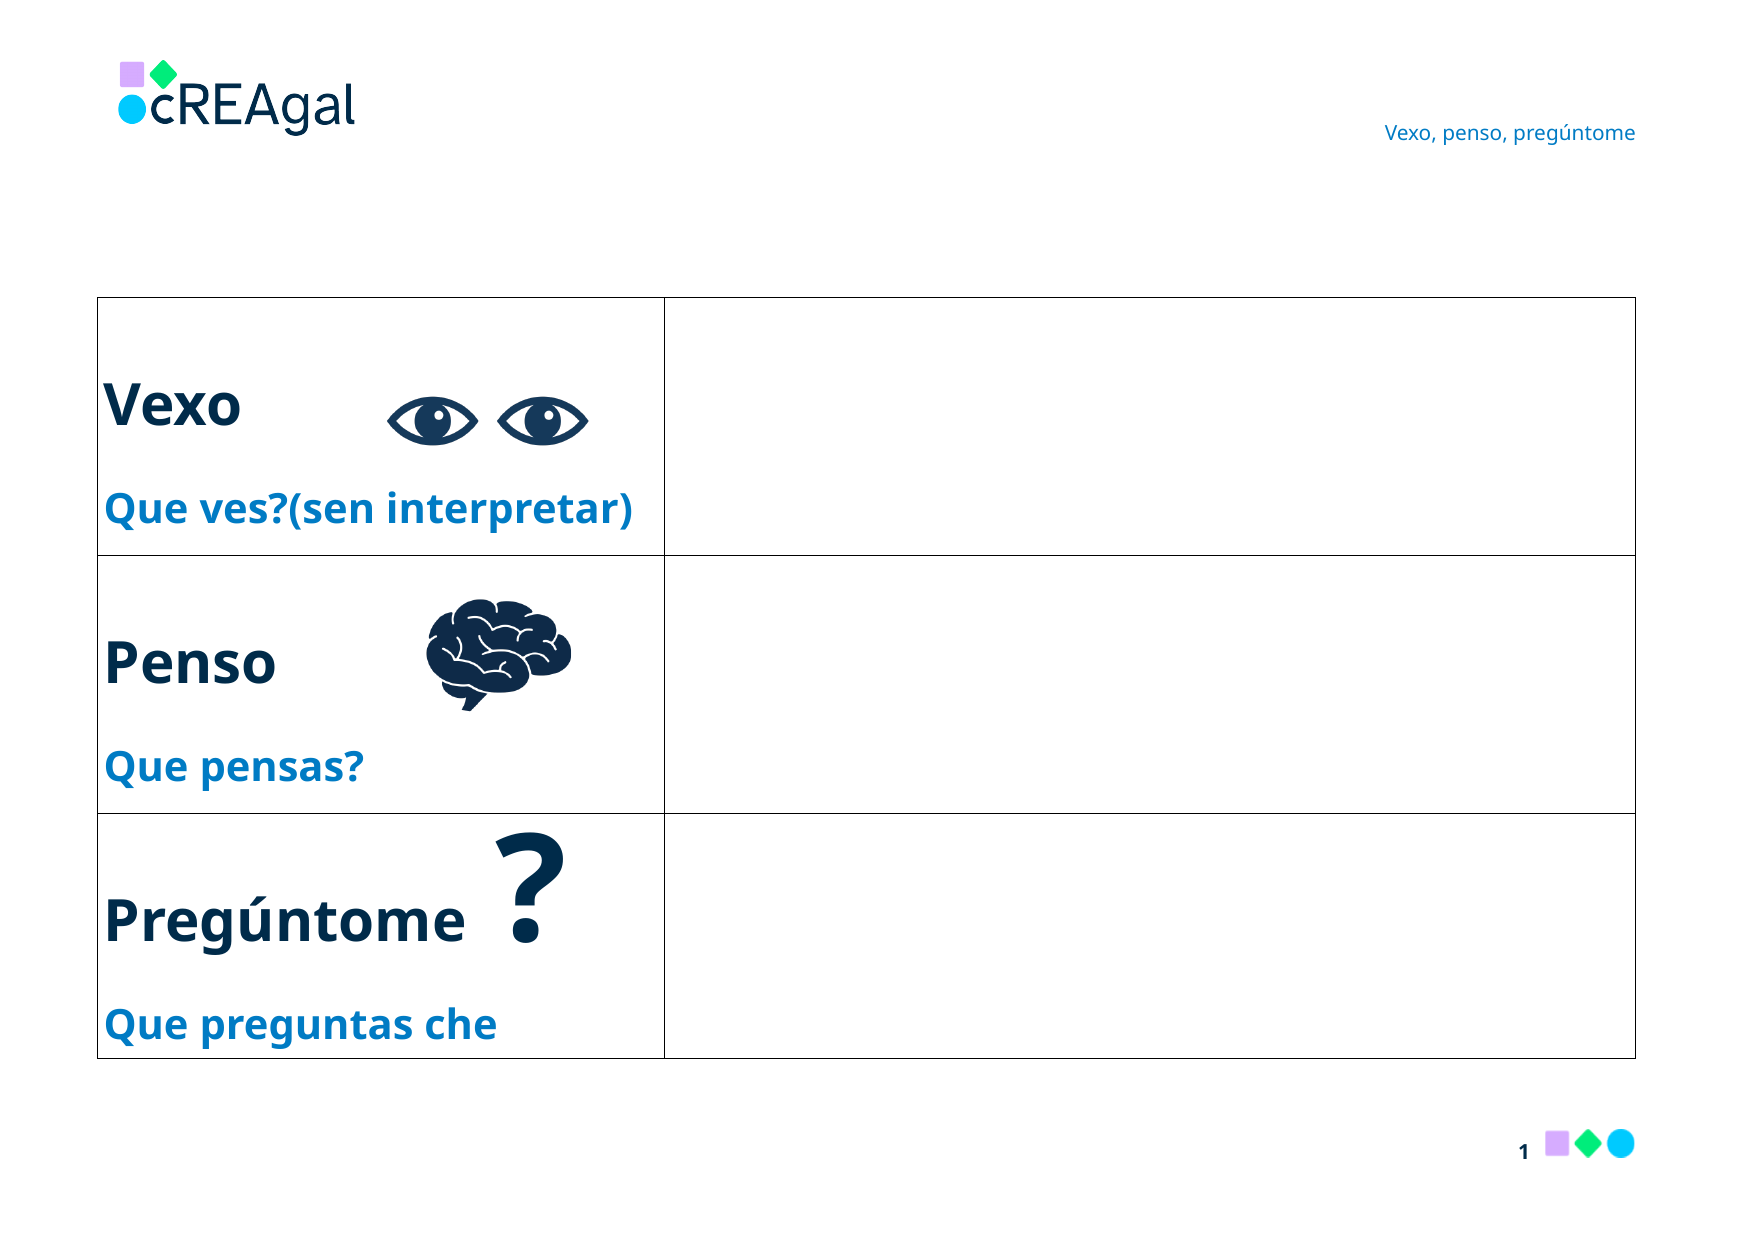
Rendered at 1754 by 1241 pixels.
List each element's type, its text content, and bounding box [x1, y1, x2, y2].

table_cell [665, 814, 1635, 1058]
picture [1625, 1129, 1635, 1140]
picture [386, 396, 479, 446]
table_header [665, 298, 1635, 555]
picture [1545, 1129, 1618, 1158]
picture [1624, 1146, 1635, 1158]
picture [496, 396, 589, 446]
table_header Vexo Que ves?(sen interpretar) [98, 298, 664, 555]
picture [118, 60, 355, 136]
table_cell [665, 556, 1635, 813]
table_cell Pregúntome Que preguntas che [98, 814, 664, 1058]
picture [425, 598, 572, 712]
table_cell Penso Que pensas? [98, 556, 664, 813]
